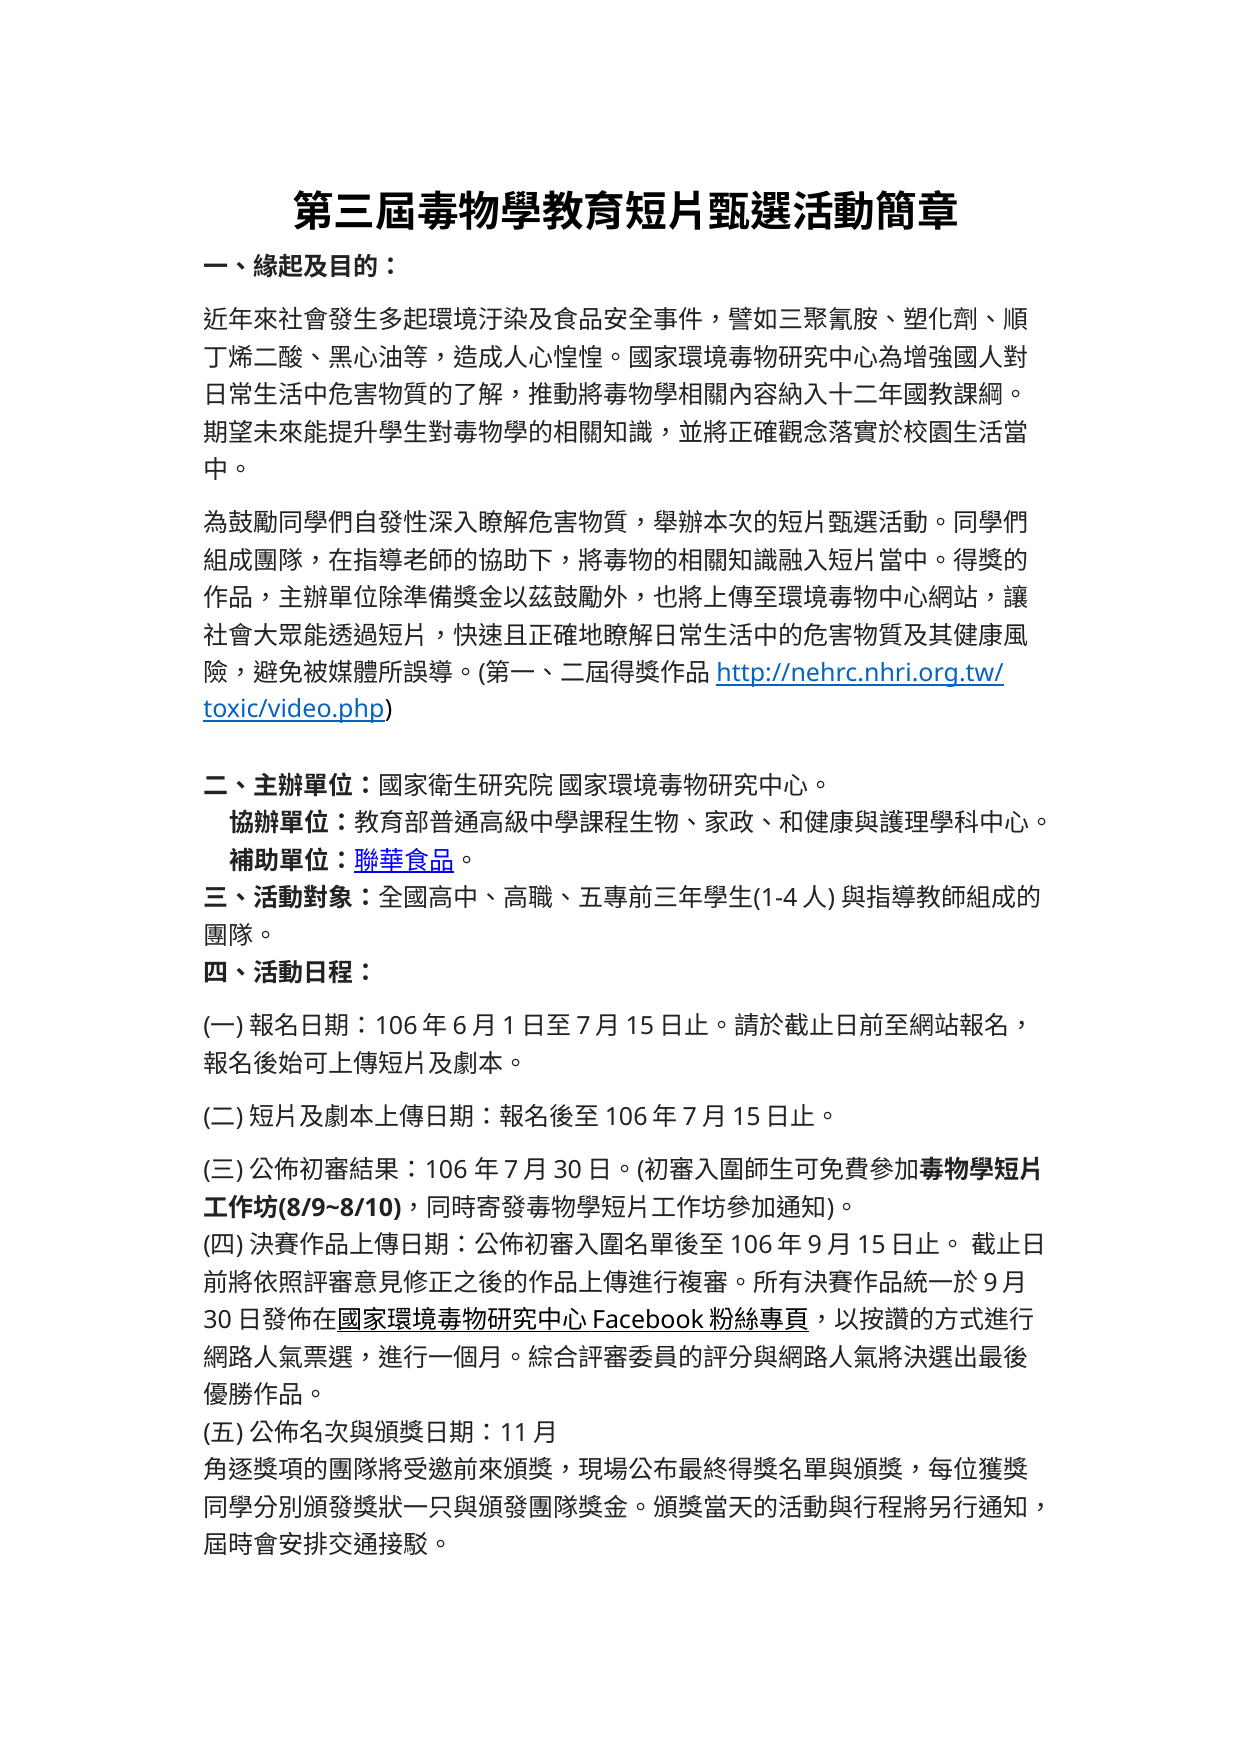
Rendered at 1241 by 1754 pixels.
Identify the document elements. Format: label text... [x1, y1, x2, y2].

text 為鼓勵同學們自發性深入瞭解危害物質，舉辦本次的短片甄選活動。同學們組成團隊，在指導老師的協助下，將毒物的相關知識融入短片當中。得獎的作品，主辦單位除準備獎金以茲鼓勵外，也將上傳至環境毒物中心網站，讓社會大眾能透過短片，快速且正確地瞭解日常生活中的危害物質及其健康風險，避免被媒體所誤導。(第一、二屆得獎作品 http://nehrc.nhri.org.tw/toxic/video.php) [203, 496, 1047, 721]
text (四) 決賽作品上傳日期：公佈初審入圍名單後至106年9月15日止。 截止日前將依照評審意見修正之後的作品上傳進行複審。所有決賽作品統一於9月30日發佈在國家環境毒物研究中心Facebook粉絲專頁，以按讚的方式進行網路人氣票選，進行一個月。綜合評審委員的評分與網路人氣將決選出最後優勝作品。 [203, 1218, 1047, 1405]
text (一) 報名日期：106年6月1日至7月15日止。請於截止日前至網站報名，報名後始可上傳短片及劇本。 [203, 999, 1047, 1074]
text 第三屆毒物學教育短片甄選活動簡章 [187, 164, 1063, 239]
text 三、活動對象：全國高中、高職、五專前三年學生(1-4人) 與指導教師組成的團隊。 [203, 871, 1047, 946]
text (三) 公佈初審結果：106 年7月30日。(初審入圍師生可免費參加毒物學短片工作坊(8/9~8/10)，同時寄發毒物學短片工作坊參加通知)。 [203, 1143, 1047, 1218]
text 近年來社會發生多起環境汙染及食品安全事件，譬如三聚氰胺、塑化劑、順丁烯二酸、黑心油等，造成人心惶惶。國家環境毒物研究中心為增強國人對日常生活中危害物質的了解，推動將毒物學相關內容納入十二年國教課綱。期望未來能提升學生對毒物學的相關知識，並將正確觀念落實於校園生活當中。 [203, 293, 1047, 480]
text 四、活動日程： [203, 946, 1047, 983]
text (五) 公佈名次與頒獎日期：11月 角逐獎項的團隊將受邀前來頒獎，現場公布最終得獎名單與頒獎，每位獲獎同學分別頒發獎狀一只與頒發團隊獎金。頒獎當天的活動與行程將另行通知，屆時會安排交通接駁。 [203, 1405, 1047, 1555]
text (二) 短片及劇本上傳日期：報名後至106年7月15日止。 [203, 1089, 1047, 1127]
text 二、主辦單位：國家衛生研究院 國家環境毒物研究中心。 協辦單位：教育部普通高級中學課程生物、家政、和健康與護理學科中心。 補助單位：聯華食品。 [203, 758, 1047, 871]
text 一、緣起及目的： [203, 239, 1047, 277]
